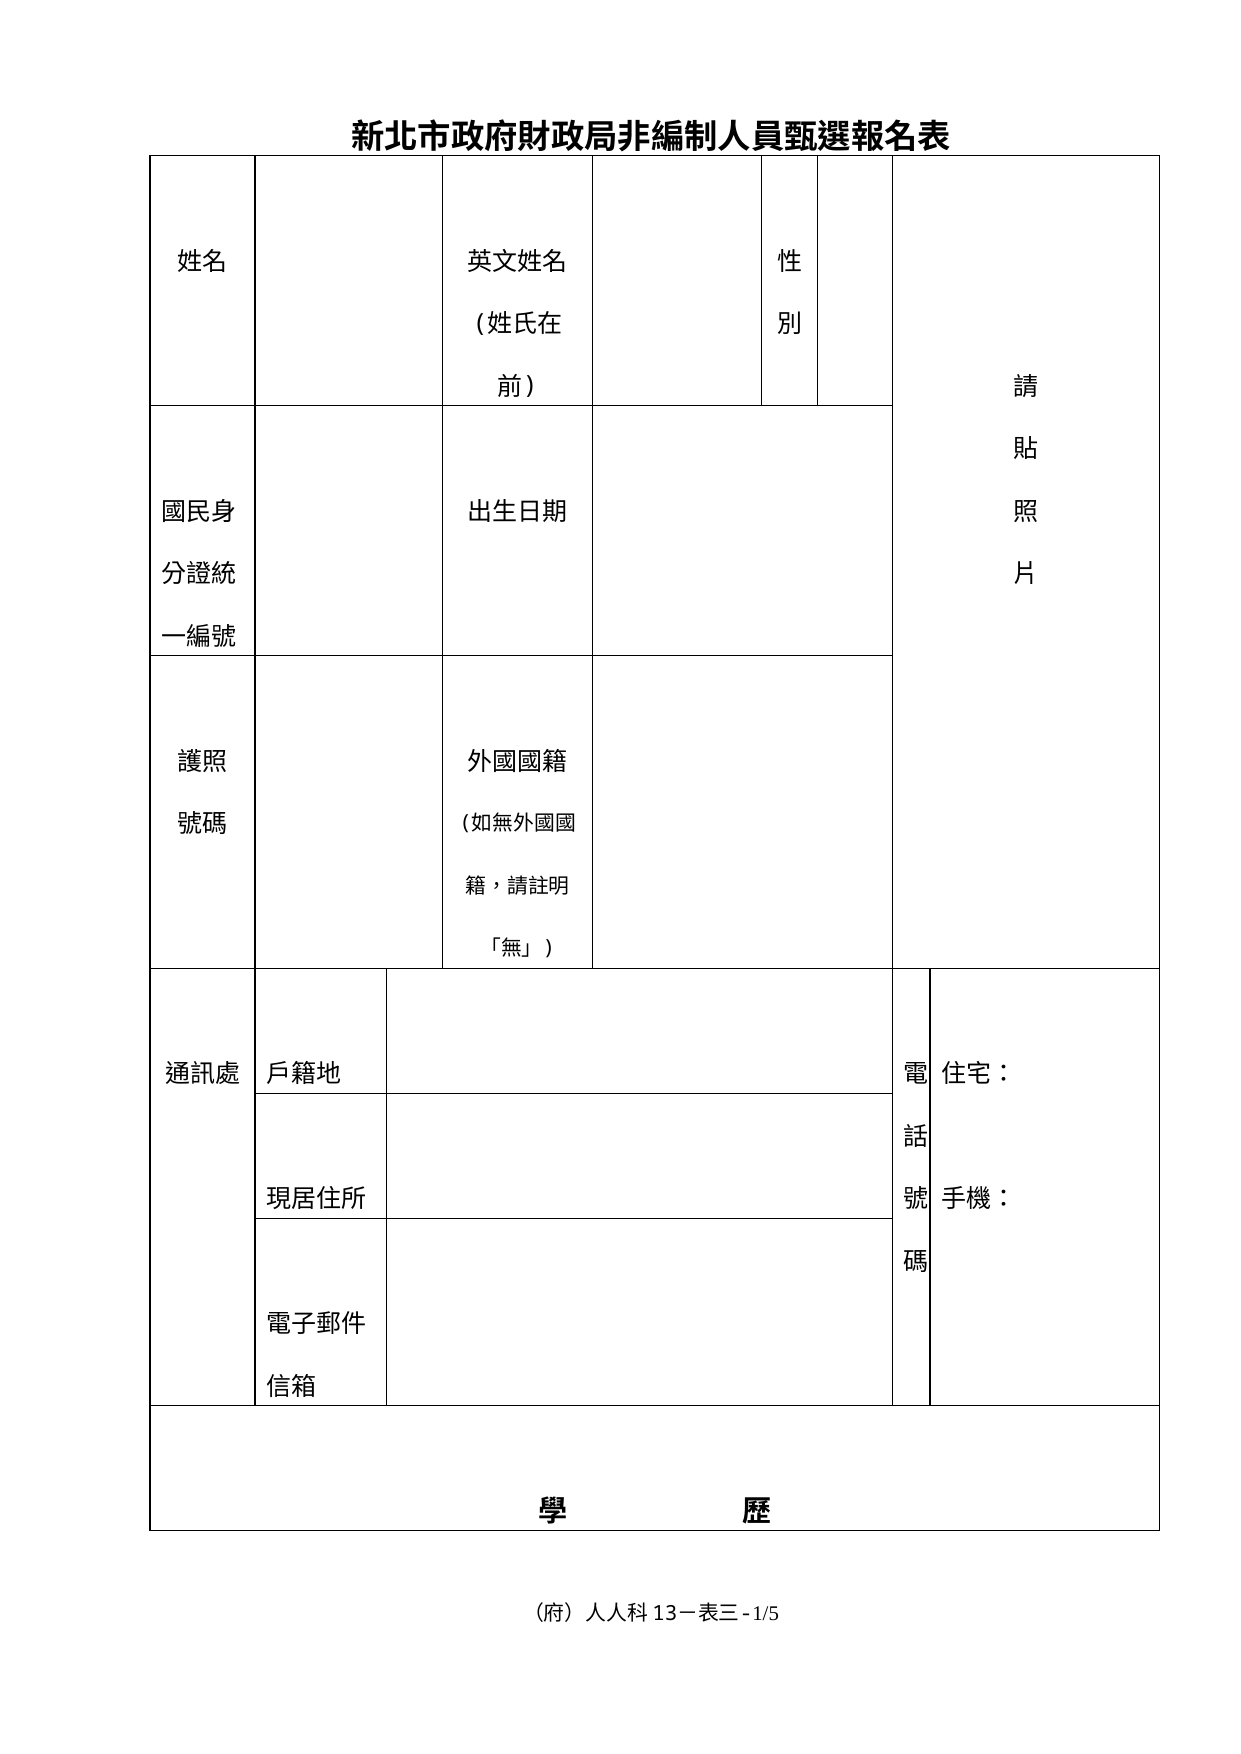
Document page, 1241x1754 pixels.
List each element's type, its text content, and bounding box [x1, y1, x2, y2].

table_header 性別 [762, 156, 817, 405]
text 新北市政府財政局非編制人員甄選報名表 [150, 92, 1152, 155]
table_cell [256, 406, 442, 655]
table_cell [387, 969, 892, 1092]
table_header 姓名 [151, 156, 254, 405]
table_header [256, 156, 442, 405]
table_cell 戶籍地 [256, 969, 386, 1092]
table_cell 護照 號碼 [151, 656, 254, 967]
table_cell 現居住所 [256, 1094, 386, 1217]
table_cell [593, 406, 892, 655]
table_cell [256, 656, 442, 967]
table_cell 通訊處 [151, 969, 254, 1405]
table_cell [387, 1219, 892, 1405]
table_cell [387, 1094, 892, 1217]
table_cell 國民身分證統一編號 [151, 406, 254, 655]
table_cell 學 歷 [151, 1406, 1159, 1530]
table_header 請 貼 照 片 [893, 156, 1159, 967]
table_cell 電話號碼 [893, 969, 929, 1405]
table_cell 外國國籍(如無外國國籍，請註明「無」) [443, 656, 592, 967]
table_cell 出生日期 [443, 406, 592, 655]
table_header 英文姓名 (姓氏在前) [443, 156, 592, 405]
table_cell 電子郵件信箱 [256, 1219, 386, 1405]
table_cell [593, 656, 892, 967]
table_header [593, 156, 761, 405]
table_header [818, 156, 892, 405]
table_cell 住宅： 手機： [931, 969, 1159, 1405]
